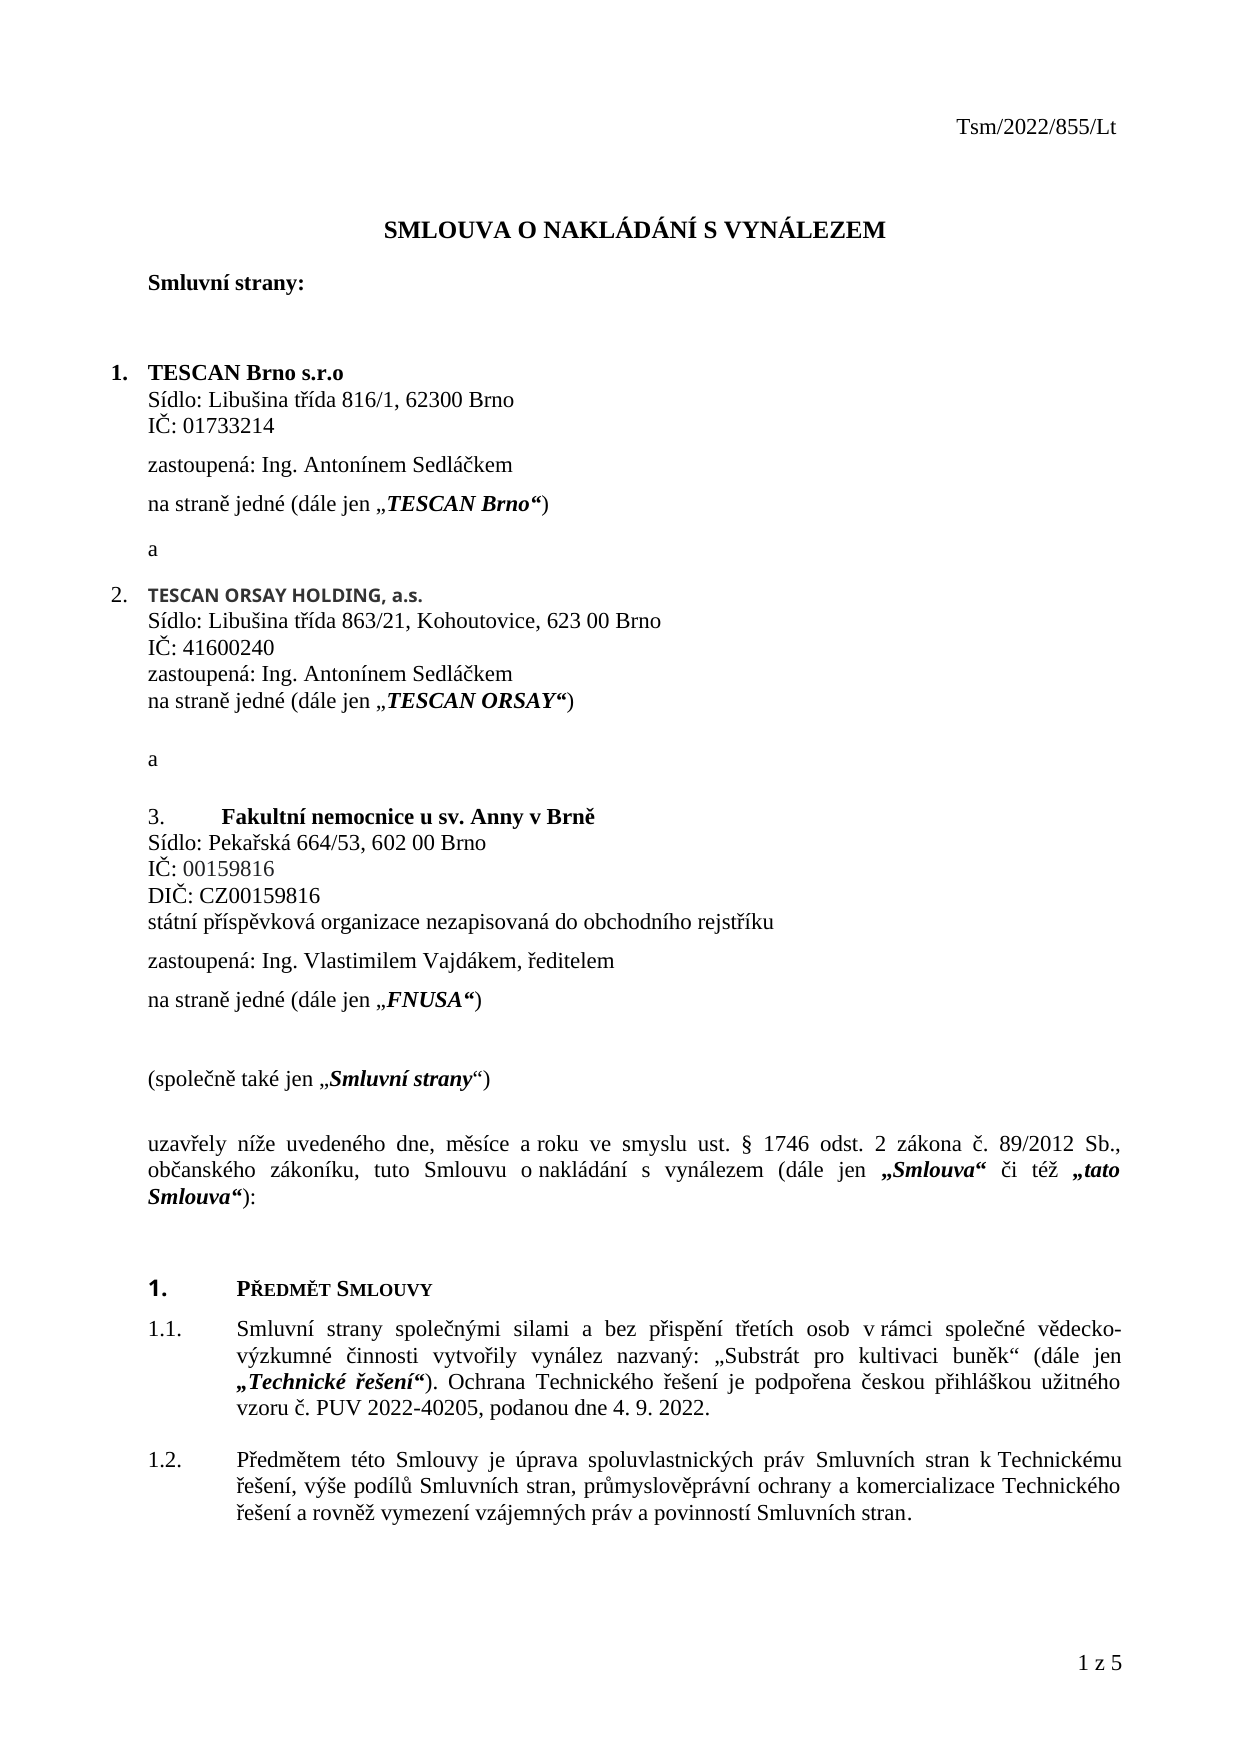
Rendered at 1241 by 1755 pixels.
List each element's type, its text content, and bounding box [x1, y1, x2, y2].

text Sídlo: Libušina třída 816/1, 62300 Brno [148, 386, 1122, 412]
text uzavřely níže uvedeného dne, měsíce a roku ve smyslu ust. § 1746 odst. 2 zákona č. 89/2012 Sb., občanského zákoníku, tuto Smlouvu o nakládání s vynálezem (dále jen „Smlouva“ či též „tato Smlouva“): [148, 1130, 1122, 1209]
text a [148, 745, 1122, 771]
subtitle Předmětem této Smlouvy je úprava spoluvlastnických práv Smluvních stran k Technickému řešení, výše podílů Smluvních stran, průmyslověprávní ochrany a komercializace Technického řešení a rovněž vymezení vzájemných práv a povinností Smluvních stran. [148, 1446, 1122, 1525]
list TESCAN Brno s.r.o [111, 359, 1122, 386]
text Sídlo: Pekařská 664/53, 602 00 Brno [148, 829, 1122, 855]
text Tsm/2022/855/Lt [148, 113, 1122, 139]
subtitle Předmět Smlouvy [148, 1272, 1122, 1303]
text DIČ: CZ00159816 [148, 882, 1122, 908]
text na straně jedné (dále jen „TESCAN Brno“) [148, 490, 1122, 516]
text na straně jedné (dále jen „FNUSA“) [148, 986, 1122, 1012]
text zastoupená: Ing. Antonínem Sedláčkem [148, 660, 1122, 687]
text Sídlo: Libušina třída 863/21, Kohoutovice, 623 00 Brno [148, 608, 1122, 634]
text a [148, 535, 1122, 562]
list TESCAN ORSAY HOLDING, a.s. [111, 581, 1122, 608]
list Fakultní nemocnice u sv. Anny v Brně [148, 803, 1122, 829]
text IČ: 41600240 [148, 634, 1122, 660]
text IČ: 01733214 [148, 412, 1122, 438]
text IČ: 00159816 [148, 855, 1122, 882]
text zastoupená: Ing. Vlastimilem Vajdákem, ředitelem [148, 947, 1122, 973]
text Smluvní strany: [148, 269, 1122, 296]
text na straně jedné (dále jen „TESCAN ORSAY“) [148, 687, 1122, 713]
text státní příspěvková organizace nezapisovaná do obchodního rejstříku [148, 908, 1122, 934]
text zastoupená: Ing. Antonínem Sedláčkem [148, 451, 1122, 477]
text Smlouva o NAKLÁDÁNÍ s vynálezem [148, 215, 1122, 244]
subtitle Smluvní strany společnými silami a bez přispění třetích osob v rámci společné vědecko-výzkumné činnosti vytvořily vynález nazvaný: „Substrát pro kultivaci buněk“ (dále jen „Technické řešení“). Ochrana Technického řešení je podpořena českou přihláškou užitného vzoru č. PUV 2022-40205, podanou dne 4. 9. 2022. [148, 1315, 1122, 1421]
text (společně také jen „Smluvní strany“) [148, 1065, 1122, 1091]
